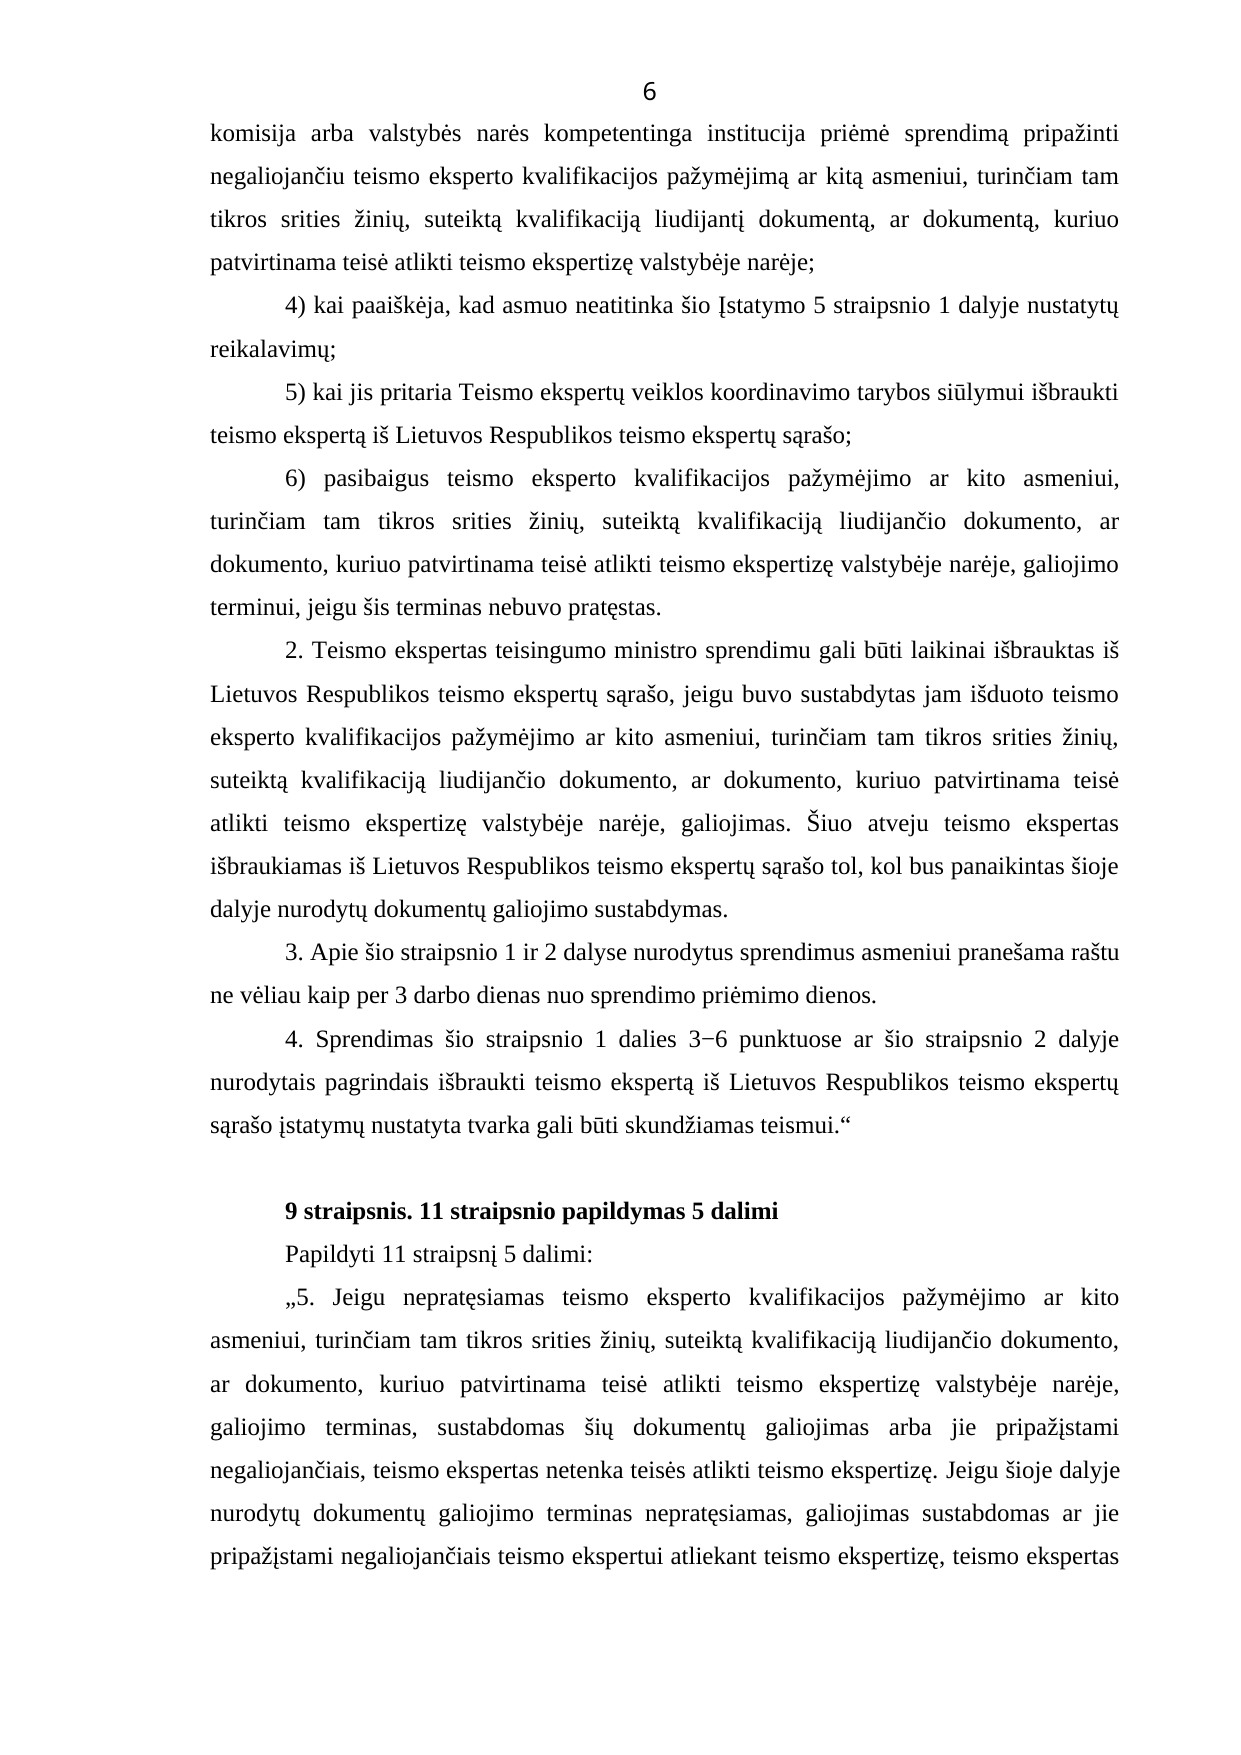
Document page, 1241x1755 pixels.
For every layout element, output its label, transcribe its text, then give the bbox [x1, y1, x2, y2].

text 4) kai paaiškėja, kad asmuo neatitinka šio Įstatymo 5 straipsnio 1 dalyje nustatytų reikalavimų; [210, 291, 1120, 362]
text 5) kai jis pritaria Teismo ekspertų veiklos koordinavimo tarybos siūlymui išbraukti teismo ekspertą iš Lietuvos Respublikos teismo ekspertų sąrašo; [210, 377, 1120, 449]
text Papildyti 11 straipsnį 5 dalimi: [210, 1239, 1120, 1268]
text 4. Sprendimas šio straipsnio 1 dalies 3−6 punktuose ar šio straipsnio 2 dalyje nurodytais pagrindais išbraukti teismo ekspertą iš Lietuvos Respublikos teismo ekspertų sąrašo įstatymų nustatyta tvarka gali būti skundžiamas teismui.“ [210, 1024, 1120, 1139]
text 9 straipsnis. 11 straipsnio papildymas 5 dalimi [210, 1196, 1120, 1225]
text 3. Apie šio straipsnio 1 ir 2 dalyse nurodytus sprendimus asmeniui pranešama raštu ne vėliau kaip per 3 darbo dienas nuo sprendimo priėmimo dienos. [210, 937, 1120, 1009]
text komisija arba valstybės narės kompetentinga institucija priėmė sprendimą pripažinti negaliojančiu teismo eksperto kvalifikacijos pažymėjimą ar kitą asmeniui, turinčiam tam tikros srities žinių, suteiktą kvalifikaciją liudijantį dokumentą, ar dokumentą, kuriuo patvirtinama teisė atlikti teismo ekspertizę valstybėje narėje; [210, 118, 1120, 276]
text 2. Teismo ekspertas teisingumo ministro sprendimu gali būti laikinai išbrauktas iš Lietuvos Respublikos teismo ekspertų sąrašo, jeigu buvo sustabdytas jam išduoto teismo eksperto kvalifikacijos pažymėjimo ar kito asmeniui, turinčiam tam tikros srities žinių, suteiktą kvalifikaciją liudijančio dokumento, ar dokumento, kuriuo patvirtinama teisė atlikti teismo ekspertizę valstybėje narėje, galiojimas. Šiuo atveju teismo ekspertas išbraukiamas iš Lietuvos Respublikos teismo ekspertų sąrašo tol, kol bus panaikintas šioje dalyje nurodytų dokumentų galiojimo sustabdymas. [210, 636, 1120, 923]
text 6) pasibaigus teismo eksperto kvalifikacijos pažymėjimo ar kito asmeniui, turinčiam tam tikros srities žinių, suteiktą kvalifikaciją liudijančio dokumento, ar dokumento, kuriuo patvirtinama teisė atlikti teismo ekspertizę valstybėje narėje, galiojimo terminui, jeigu šis terminas nebuvo pratęstas. [210, 463, 1120, 621]
text „5. Jeigu nepratęsiamas teismo eksperto kvalifikacijos pažymėjimo ar kito asmeniui, turinčiam tam tikros srities žinių, suteiktą kvalifikaciją liudijančio dokumento, ar dokumento, kuriuo patvirtinama teisė atlikti teismo ekspertizę valstybėje narėje, galiojimo terminas, sustabdomas šių dokumentų galiojimas arba jie pripažįstami negaliojančiais, teismo ekspertas netenka teisės atlikti teismo ekspertizę. Jeigu šioje dalyje nurodytų dokumentų galiojimo terminas nepratęsiamas, galiojimas sustabdomas ar jie pripažįstami negaliojančiais teismo ekspertui atliekant teismo ekspertizę, teismo ekspertas [210, 1282, 1120, 1570]
